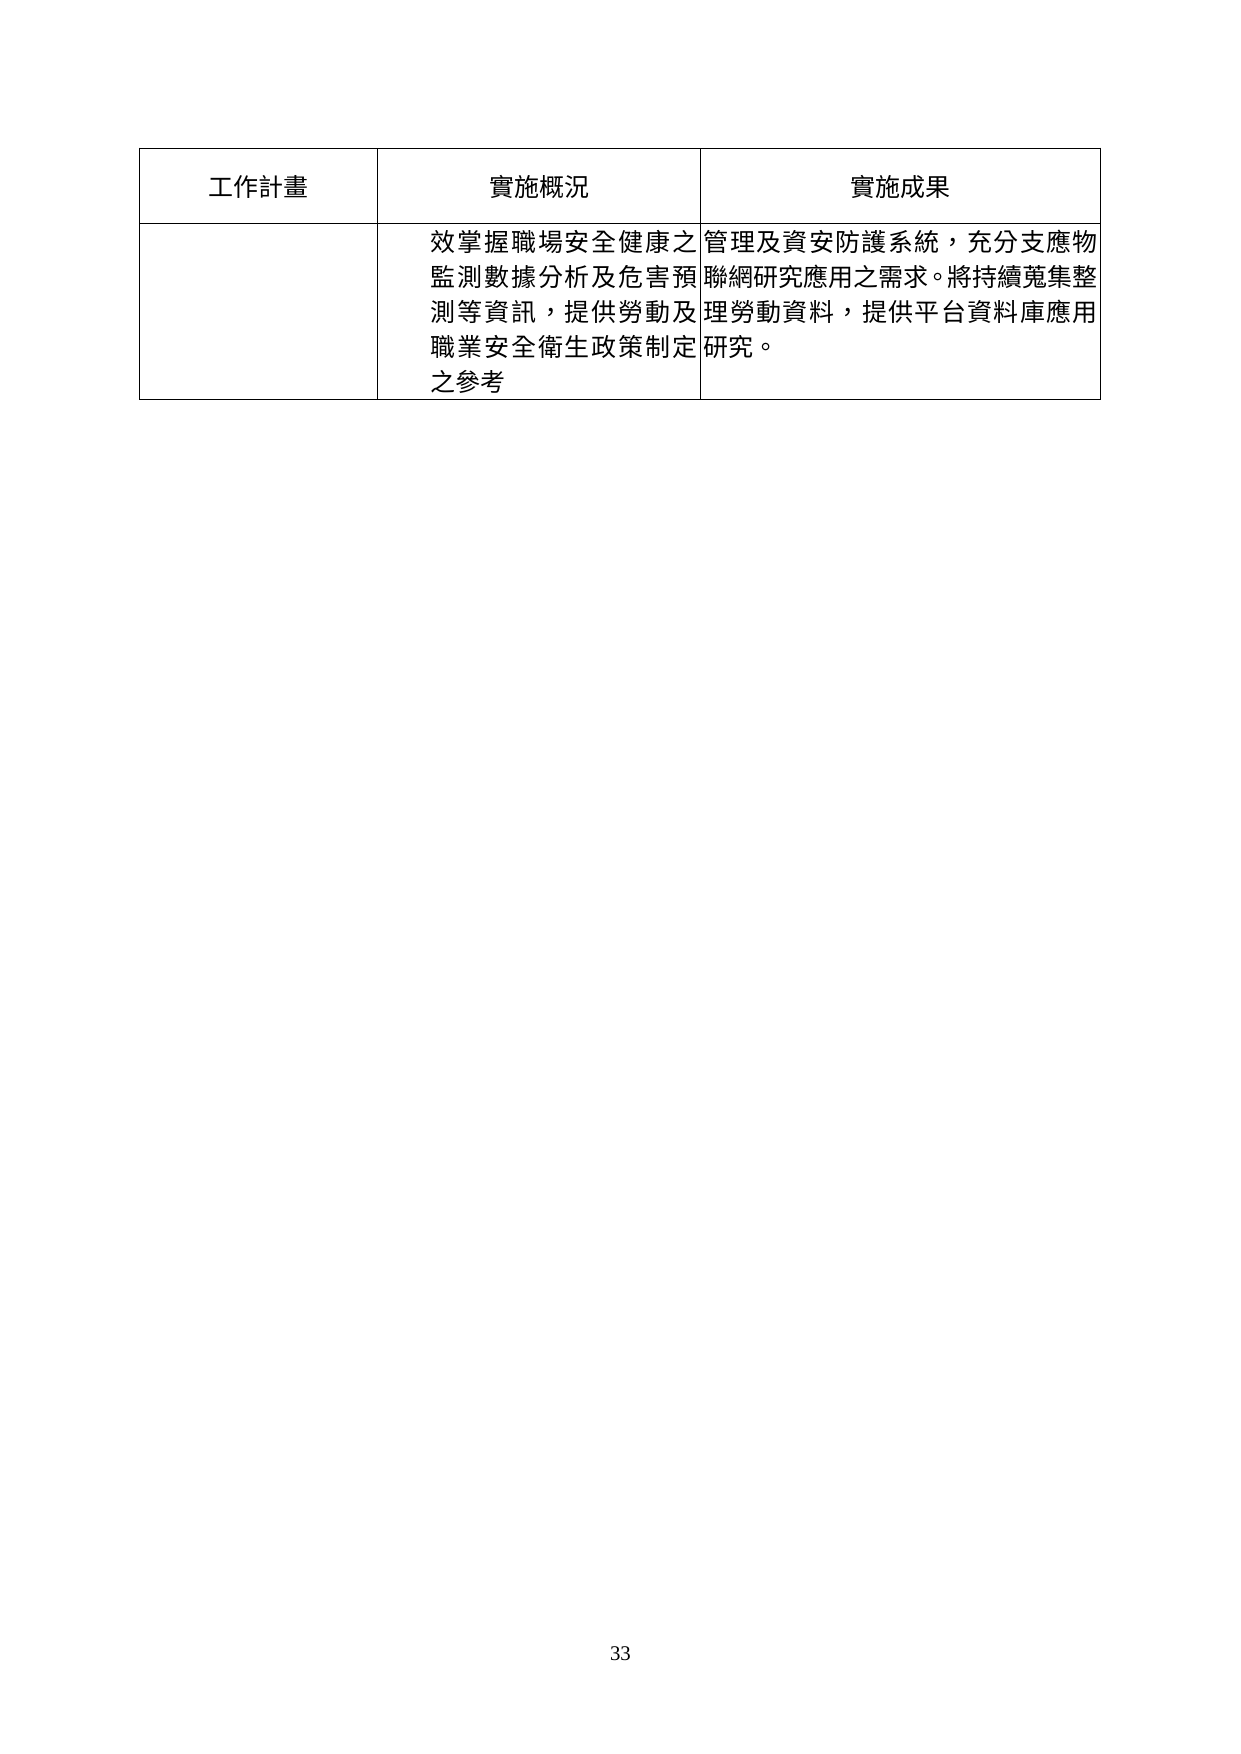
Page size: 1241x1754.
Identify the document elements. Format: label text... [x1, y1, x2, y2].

table_cell 效掌握職場安全健康之監測數據分析及危害預測等資訊，提供勞動及職業安全衛生政策制定之參考 [378, 224, 700, 399]
table_header 實施概況 [378, 149, 700, 223]
table_header 工作計畫 [140, 149, 377, 223]
table_cell [140, 224, 377, 399]
table_header 實施成果 [701, 149, 1100, 223]
table_cell 管理及資安防護系統，充分支應物聯網研究應用之需求。將持續蒐集整理勞動資料，提供平台資料庫應用研究。 [701, 224, 1100, 399]
